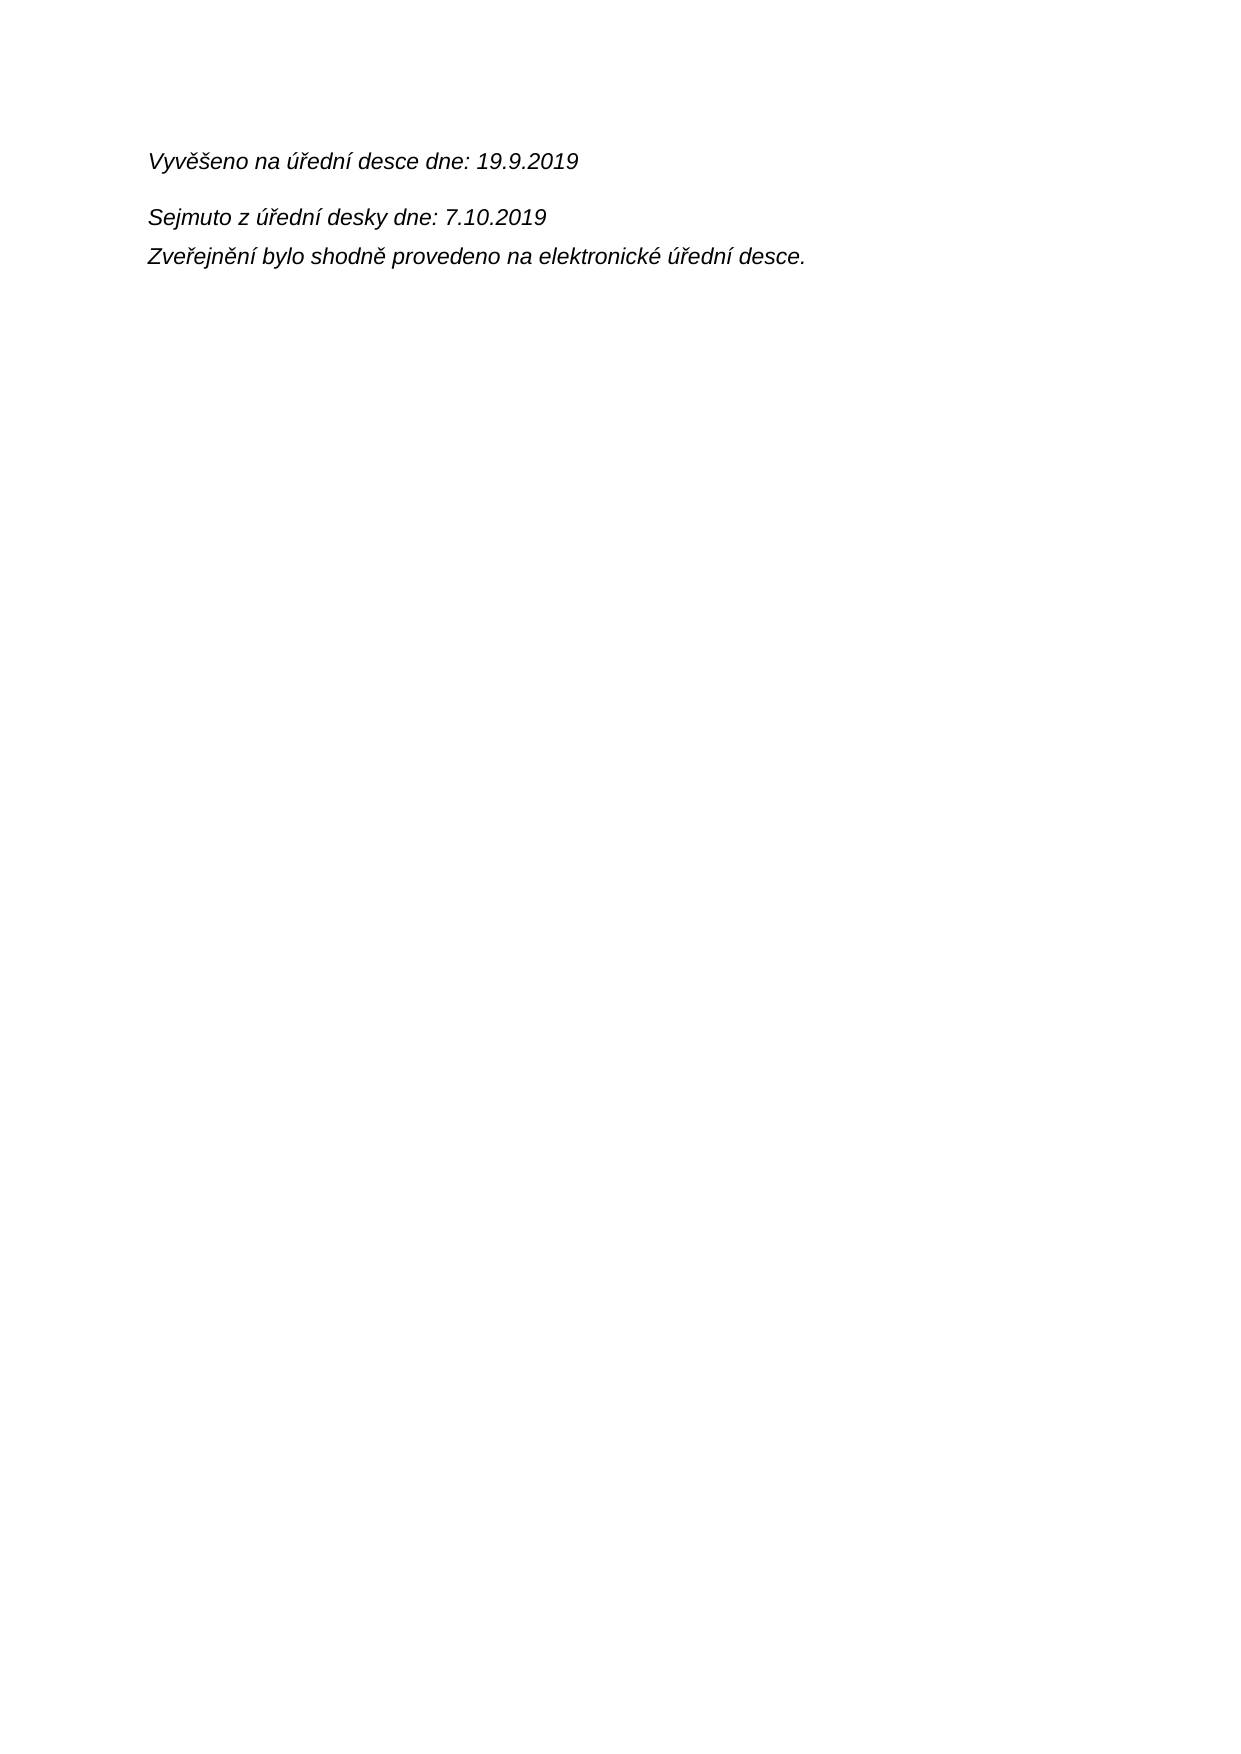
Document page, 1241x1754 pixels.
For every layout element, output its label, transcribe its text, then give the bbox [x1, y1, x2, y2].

subtitle Zveřejnění bylo shodně provedeno na elektronické úřední desce. [148, 243, 1093, 269]
text Vyvěšeno na úřední desce dne: 19.9.2019 [148, 148, 1093, 174]
subtitle Sejmuto z úřední desky dne: 7.10.2019 [148, 204, 1093, 230]
